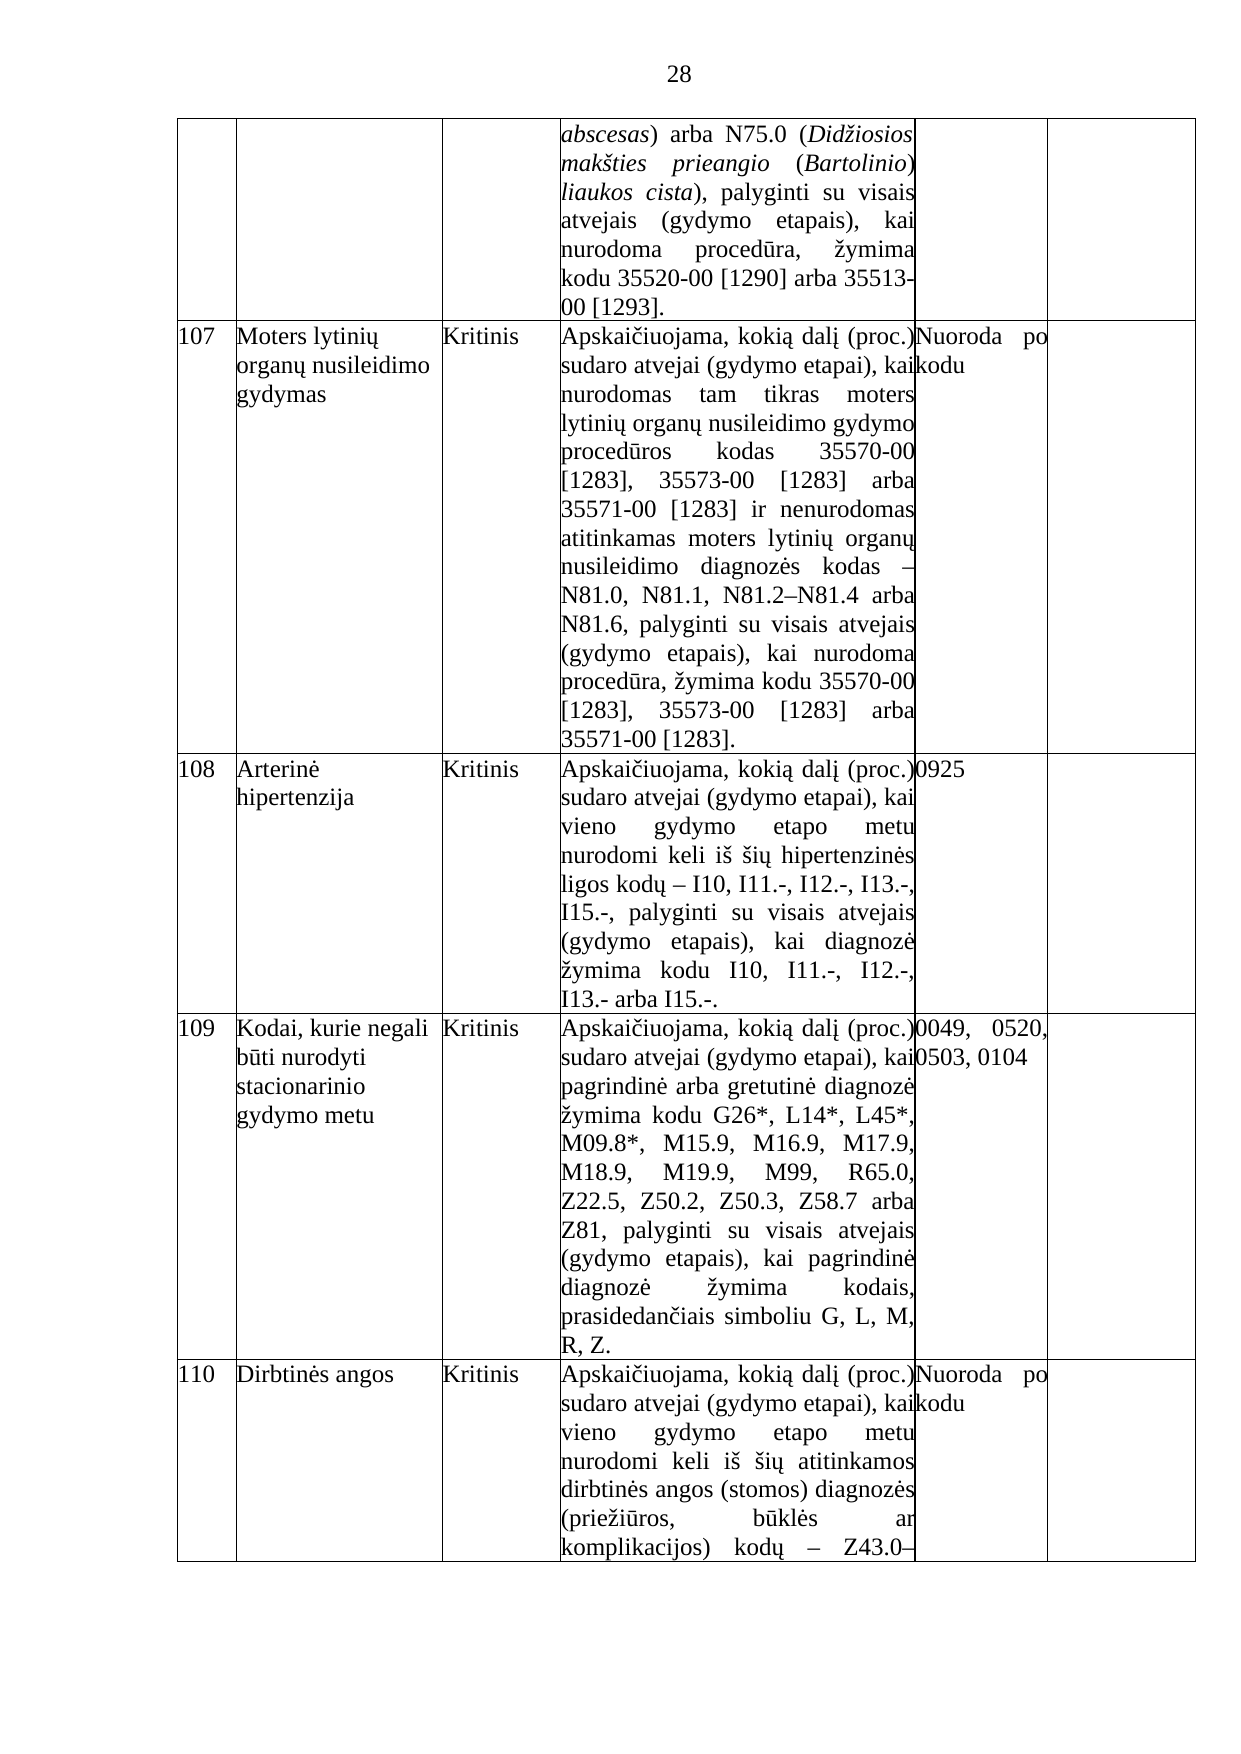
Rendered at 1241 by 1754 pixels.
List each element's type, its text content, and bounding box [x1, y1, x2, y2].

table_cell Apskaičiuojama, kokią dalį (proc.) sudaro atvejai (gydymo etapai), kai nurodomas tam tikras moters lytinių organų nusileidimo gydymo procedūros kodas 35570-00 [1283], 35573-00 [1283] arba 35571-00 [1283] ir nenurodomas atitinkamas moters lytinių organų nusileidimo diagnozės kodas – N81.0, N81.1, N81.2–N81.4 arba N81.6, palyginti su visais atvejais (gydymo etapais), kai nurodoma procedūra, žymima kodu 35570-00 [1283], 35573-00 [1283] arba 35571-00 [1283]. [561, 321, 914, 753]
table_cell Dirbtinės angos [237, 1360, 442, 1561]
table_cell Apskaičiuojama, kokią dalį (proc.) sudaro atvejai (gydymo etapai), kai vieno gydymo etapo metu nurodomi keli iš šių atitinkamos dirbtinės angos (stomos) diagnozės (priežiūros, būklės ar komplikacijos) kodų – Z43.0– [561, 1360, 914, 1561]
table_cell [1048, 1014, 1195, 1358]
table_cell 108 [178, 754, 236, 1012]
table_cell abscesas) arba N75.0 (Didžiosios makšties prieangio (Bartolinio) liaukos cista), palyginti su visais atvejais (gydymo etapais), kai nurodoma procedūra, žymima kodu 35520-00 [1290] arba 35513-00 [1293]. [561, 119, 914, 320]
table_cell Kritinis [443, 1360, 560, 1561]
table_cell Apskaičiuojama, kokią dalį (proc.) sudaro atvejai (gydymo etapai), kai vieno gydymo etapo metu nurodomi keli iš šių hipertenzinės ligos kodų – I10, I11.-, I12.-, I13.-, I15.-, palyginti su visais atvejais (gydymo etapais), kai diagnozė žymima kodu I10, I11.-, I12.-, I13.- arba I15.-. [561, 754, 914, 1012]
table_cell Nuoroda po kodu [916, 1360, 1047, 1561]
table_cell [1048, 119, 1195, 320]
table_cell Nuoroda po kodu [916, 321, 1047, 753]
table_cell [1048, 1360, 1195, 1561]
table_cell 109 [178, 1014, 236, 1358]
table_cell Kritinis [443, 754, 560, 1012]
table_cell Arterinė hipertenzija [237, 754, 442, 1012]
table_cell 107 [178, 321, 236, 753]
table_cell Moters lytinių organų nusileidimo gydymas [237, 321, 442, 753]
table_cell Apskaičiuojama, kokią dalį (proc.) sudaro atvejai (gydymo etapai), kai pagrindinė arba gretutinė diagnozė žymima kodu G26*, L14*, L45*, M09.8*, M15.9, M16.9, M17.9, M18.9, M19.9, M99, R65.0, Z22.5, Z50.2, Z50.3, Z58.7 arba Z81, palyginti su visais atvejais (gydymo etapais), kai pagrindinė diagnozė žymima kodais, prasidedančiais simboliu G, L, M, R, Z. [561, 1014, 914, 1358]
table_cell [1048, 754, 1195, 1012]
table_cell [443, 119, 560, 320]
table_cell 0049, 0520, 0503, 0104 [916, 1014, 1047, 1358]
table_cell Kodai, kurie negali būti nurodyti stacionarinio gydymo metu [237, 1014, 442, 1358]
table_cell Kritinis [443, 1014, 560, 1358]
table_cell [237, 119, 442, 320]
table_cell [916, 119, 1047, 320]
table_cell [1048, 321, 1195, 753]
table_cell [178, 119, 236, 320]
table_cell 110 [178, 1360, 236, 1561]
table_cell Kritinis [443, 321, 560, 753]
table_cell 0925 [916, 754, 1047, 1012]
